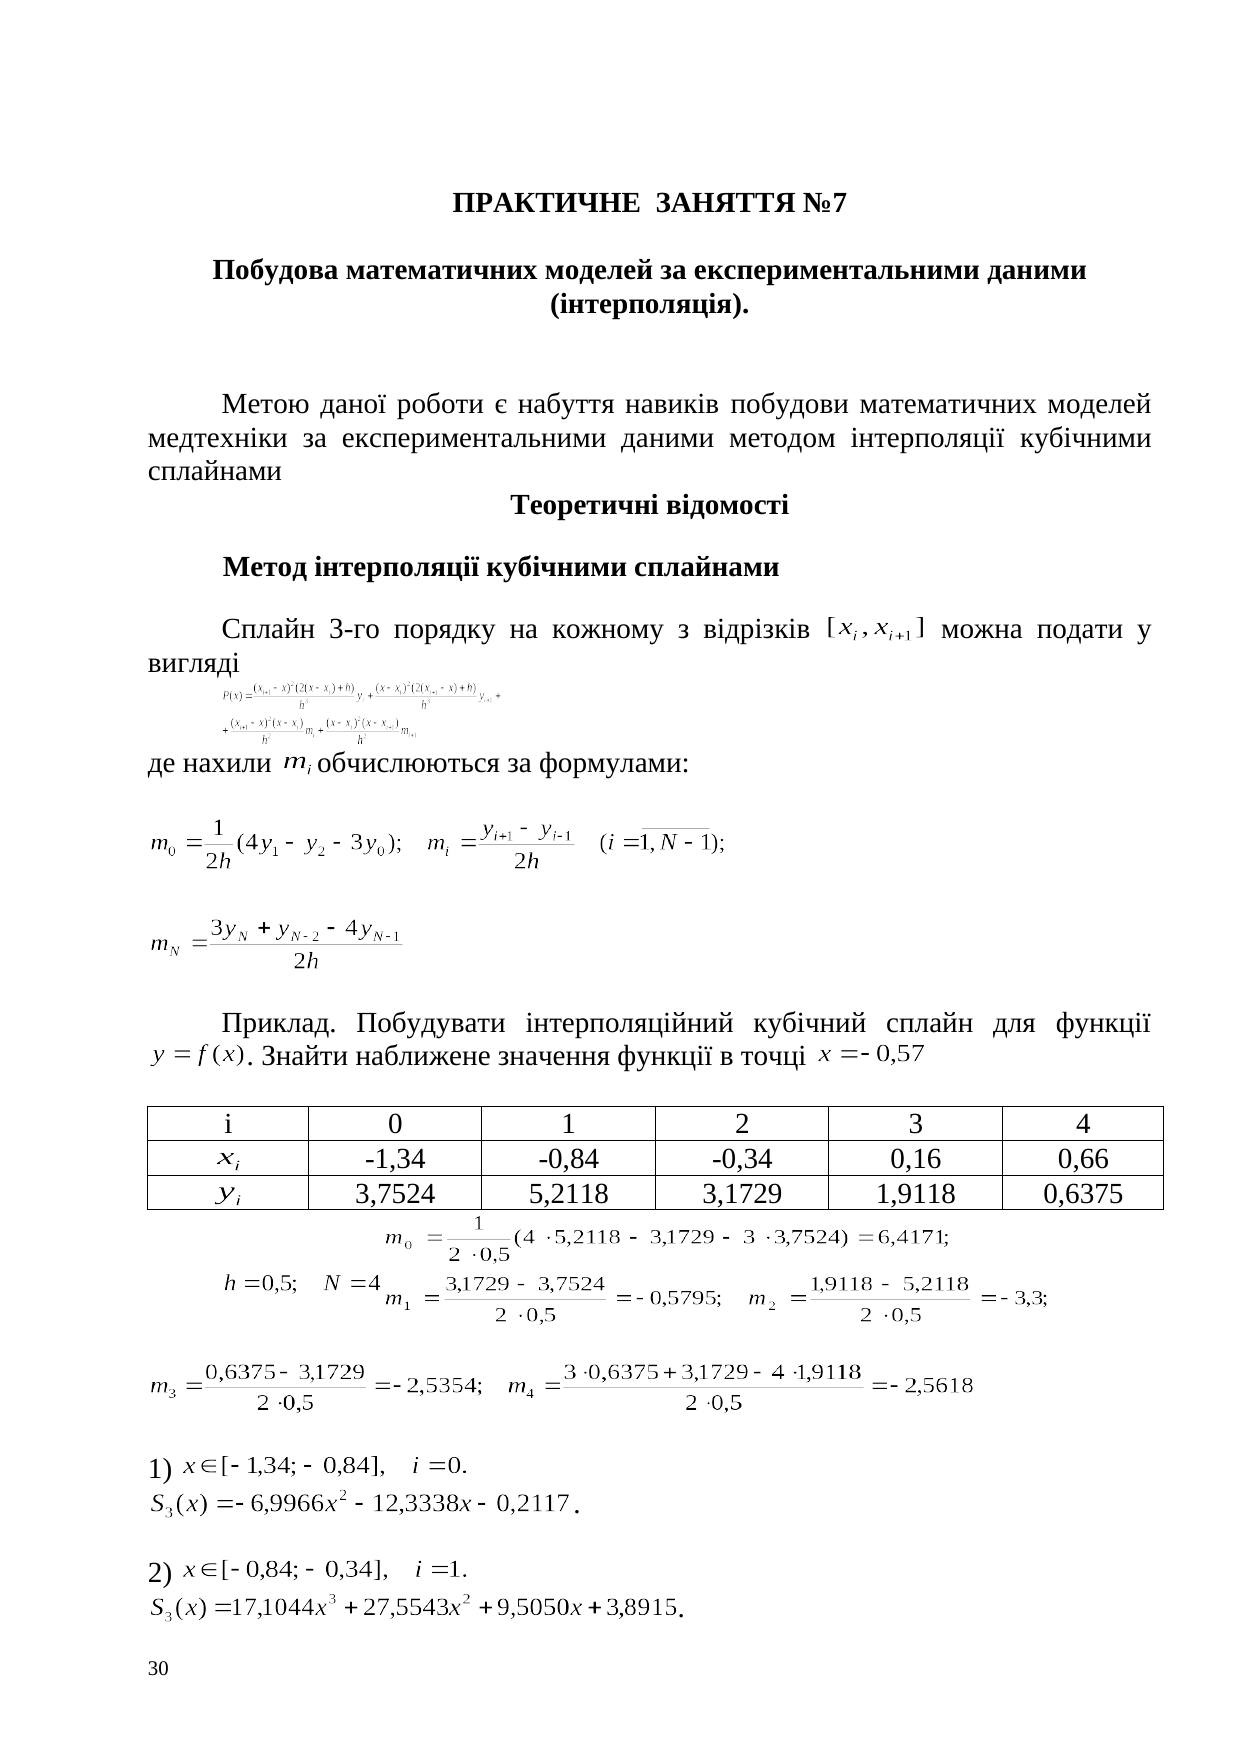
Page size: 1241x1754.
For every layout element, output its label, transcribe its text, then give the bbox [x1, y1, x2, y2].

table_cell -0,84 [482, 1141, 655, 1175]
table_header 4 [1003, 1107, 1163, 1140]
table_header 2 [656, 1107, 828, 1140]
table_cell 5,2118 [482, 1176, 655, 1209]
text . [148, 1484, 1152, 1521]
text 1) [148, 1451, 1152, 1484]
table_cell 3,7524 [309, 1176, 481, 1209]
table_cell 0,66 [1003, 1141, 1163, 1175]
text Приклад. Побудувати інтерполяційний кубічний сплайн для функції . Знайти наближене значення функції в точці [148, 1005, 1152, 1072]
text . [148, 1588, 1152, 1625]
table_cell 1,9118 [829, 1176, 1002, 1209]
text Побудова математичних моделей за експериментальними даними (інтерполяція). [148, 252, 1152, 319]
table_header 0 [309, 1107, 481, 1140]
table_header 3 [829, 1107, 1002, 1140]
table_header 1 [482, 1107, 655, 1140]
table_cell 3,1729 [656, 1176, 828, 1209]
table_cell 0,6375 [1003, 1176, 1163, 1209]
subtitle Теоретичні відомості [148, 487, 1152, 521]
table_cell 0,16 [829, 1141, 1002, 1175]
text де нахили обчислюються за формулами: [148, 745, 1152, 779]
table_cell [148, 1141, 308, 1175]
table_cell -0,34 [656, 1141, 828, 1175]
text 2) [148, 1555, 1152, 1588]
subtitle Метод інтерполяції кубічними сплайнами [148, 549, 1152, 583]
text ПРАКТИЧНЕ ЗАНЯТТЯ №7 [148, 185, 1152, 219]
text Сплайн 3-го порядку на кожному з відрізків можна подати у вигляді [148, 612, 1152, 679]
table_header і [148, 1107, 308, 1140]
table_cell -1,34 [309, 1141, 481, 1175]
table_cell [148, 1176, 308, 1209]
text Метою даної роботи є набуття навиків побудови математичних моделей медтехніки за експериментальними даними методом інтерполяції кубічними сплайнами [148, 386, 1152, 487]
